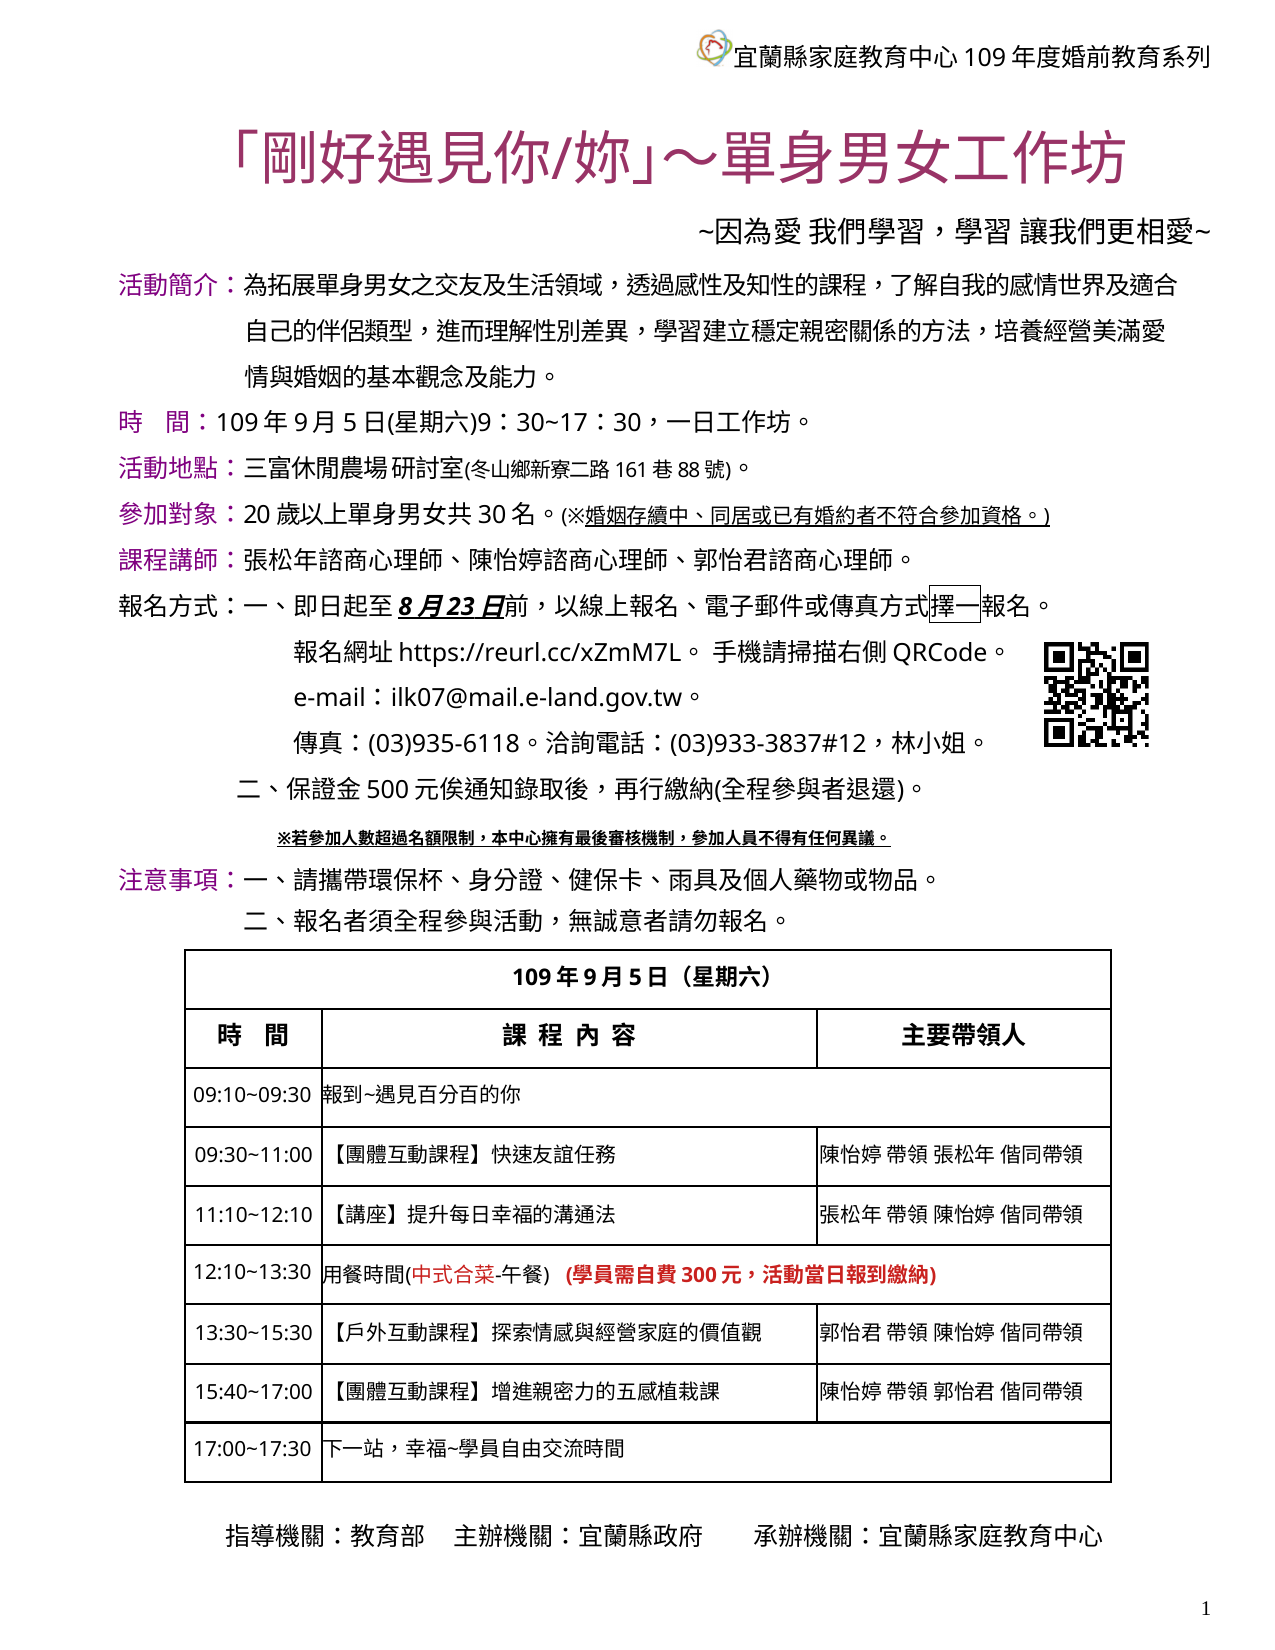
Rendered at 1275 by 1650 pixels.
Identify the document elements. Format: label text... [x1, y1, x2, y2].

text 「剛好遇見你/妳｣～單身男女工作坊 [118, 111, 1211, 196]
table_header 109年9月5日（星期六） [186, 951, 1110, 1008]
text 報名方式：一、即日起至8月23日前，以線上報名、電子郵件或傳真方式擇一報名。 報名網址https://reurl.cc/xZmM7L。 手機請掃描右側QRCode。 e-mail：ilk07@mail.e-land.gov.tw。 傳真：(03)935-6118。洽詢電話：(03)933-3837#12，林小姐。 [118, 578, 1211, 762]
table_cell 課 程 內 容 [323, 1010, 816, 1067]
table_cell 17:00~17:30 [186, 1424, 321, 1481]
table_cell 主要帶領人 [818, 1010, 1110, 1067]
table_cell 報到~遇見百分百的你 [323, 1069, 1110, 1126]
picture [696, 29, 733, 67]
table_cell 【戶外互動課程】探索情感與經營家庭的價值觀 [323, 1305, 816, 1362]
table_cell 13:30~15:30 [186, 1305, 321, 1362]
table_cell 【團體互動課程】快速友誼任務 [323, 1128, 816, 1185]
text 參加對象：20歲以上單身男女共30名。(※婚姻存續中、同居或已有婚約者不符合參加資格。) [118, 487, 1211, 533]
table_cell 09:10~09:30 [186, 1069, 321, 1126]
text 注意事項：一、請攜帶環保杯、身分證、健保卡、雨具及個人藥物或物品。 [118, 866, 1211, 895]
table_cell 張松年 帶領 陳怡婷 偕同帶領 [818, 1187, 1110, 1244]
table_cell 12:10~13:30 [186, 1246, 321, 1303]
table_cell 11:10~12:10 [186, 1187, 321, 1244]
table_cell 15:40~17:00 [186, 1365, 321, 1421]
table_cell 下一站，幸福~學員自由交流時間 [323, 1424, 1110, 1481]
text 課程講師：張松年諮商心理師、陳怡婷諮商心理師、郭怡君諮商心理師。 [118, 533, 1211, 578]
table_cell 郭怡君 帶領 陳怡婷 偕同帶領 [818, 1305, 1110, 1362]
text 活動簡介：為拓展單身男女之交友及生活領域，透過感性及知性的課程，了解自我的感情世界及適合自己的伴侶類型，進而理解性別差異，學習建立穩定親密關係的方法，培養經營美滿愛情與婚姻的基本觀念及能力。 [118, 258, 1181, 395]
table_cell 時 間 [186, 1010, 321, 1067]
text 指導機關：教育部 主辦機關：宜蘭縣政府 承辦機關：宜蘭縣家庭教育中心 [118, 1517, 1211, 1553]
table_cell 用餐時間(中式合菜-午餐) (學員需自費300元，活動當日報到繳納) [323, 1246, 1110, 1303]
table_cell 09:30~11:00 [186, 1128, 321, 1185]
text ~因為愛 我們學習，學習 讓我們更相愛~ [118, 209, 1211, 251]
picture [1044, 642, 1149, 747]
text 時 間：109年9月5日(星期六)9：30~17：30，一日工作坊。 [118, 395, 1211, 441]
text 二、報名者須全程參與活動，無誠意者請勿報名。 [118, 907, 1211, 937]
table_cell 【講座】提升每日幸福的溝通法 [323, 1187, 816, 1244]
text 二、保證金500元俟通知錄取後，再行繳納(全程參與者退還)。 [236, 762, 1211, 808]
text 活動地點：三富休閒農場 研討室(冬山鄉新寮二路161巷88號)。 [118, 441, 1211, 487]
table_cell 陳怡婷 帶領 郭怡君 偕同帶領 [818, 1365, 1110, 1421]
text ※若參加人數超過名額限制，本中心擁有最後審核機制，參加人員不得有任何異議。 [118, 808, 1211, 853]
table_cell 陳怡婷 帶領 張松年 偕同帶領 [818, 1128, 1110, 1185]
table_cell 【團體互動課程】增進親密力的五感植栽課 [323, 1365, 816, 1421]
